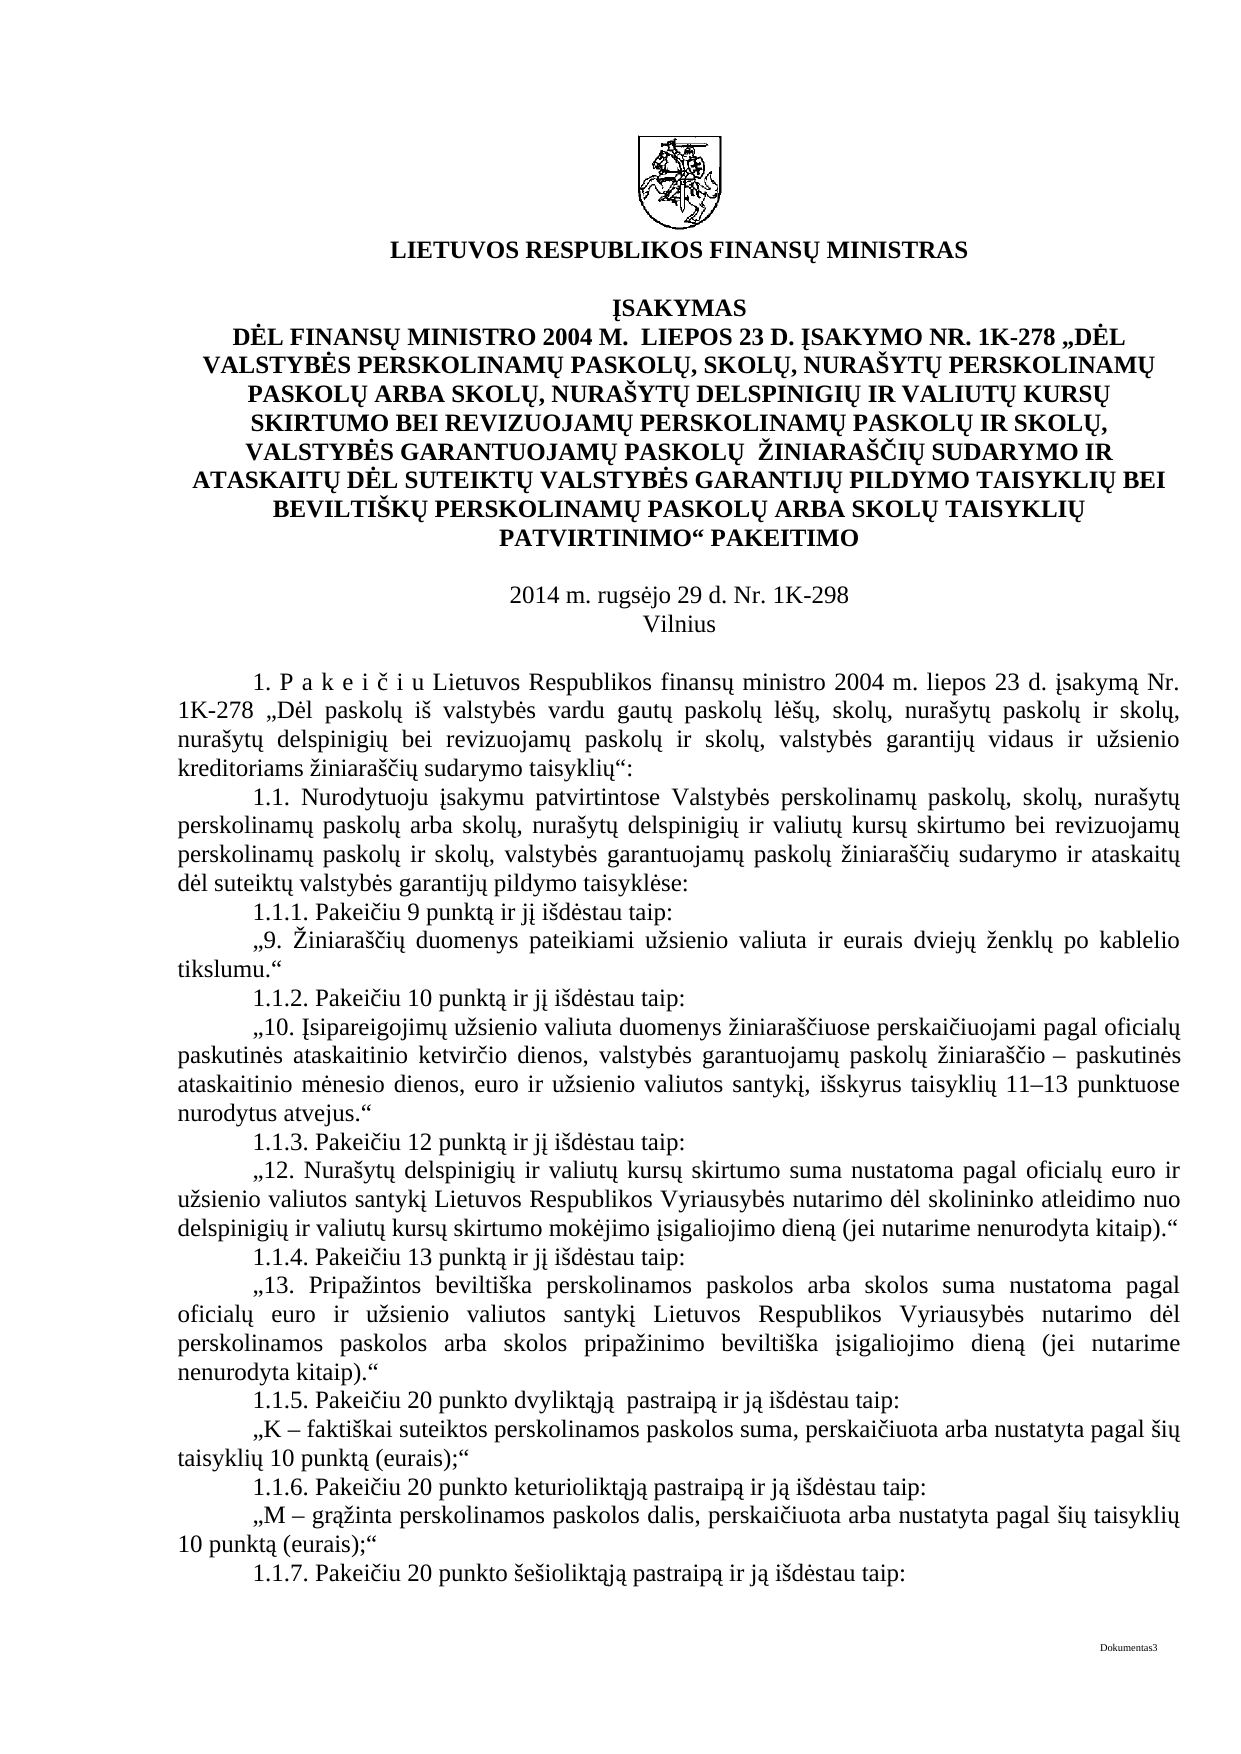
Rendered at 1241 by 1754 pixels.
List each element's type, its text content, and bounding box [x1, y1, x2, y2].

text „10. Įsipareigojimų užsienio valiuta duomenys žiniaraščiuose perskaičiuojami pagal oficialų paskutinės ataskaitinio ketvirčio dienos, valstybės garantuojamų paskolų žiniaraščio – paskutinės ataskaitinio mėnesio dienos, euro ir užsienio valiutos santykį, išskyrus taisyklių 11–13 punktuose nurodytus atvejus.“ [177, 1012, 1181, 1127]
text „M – grąžinta perskolinamos paskolos dalis, perskaičiuota arba nustatyta pagal šių taisyklių 10 punktą (eurais);“ [177, 1500, 1181, 1558]
text 1.1.6. Pakeičiu 20 punkto keturioliktąją pastraipą ir ją išdėstau taip: [177, 1472, 1181, 1500]
text 1.1.2. Pakeičiu 10 punktą ir jį išdėstau taip: [177, 983, 1181, 1012]
text Vilnius [177, 609, 1181, 638]
text DĖL FINANSŲ MINISTRO 2004 M. LIEPOS 23 D. įsakymo Nr. 1k-278 „DĖL VALSTYBĖS PERSKOLINAMŲ PASKOLŲ, SKOLŲ, NURAŠYTŲ PERSKOLINAMŲ PASKOLŲ ARBA SKOLŲ, NURAŠYTŲ DELSPINIGIŲ IR VALIUTŲ KURSŲ SKIRTUMO BEI REVIZUOJAMŲ PERSKOLINAMŲ PASKOLŲ IR SKOLŲ, VALSTYBĖS GARANTUOJAMŲ PASKOLŲ ŽINIARAŠČIŲ SUDARYMO IR ATASKAITŲ DĖL SUTEIKTŲ VALSTYBĖS GARANTIJŲ PILDYMO TAISYKLIŲ bei BEVILTIŠKŲ PERSKOLINAMŲ PASKOLŲ ARBA SKOLŲ TAISYKLIŲ PATVIRTINIMO“ PAKEITIMO [177, 322, 1181, 552]
text „9. Žiniaraščių duomenys pateikiami užsienio valiuta ir eurais dviejų ženklų po kablelio tikslumu.“ [177, 925, 1181, 983]
text 1. P a k e i č i u Lietuvos Respublikos finansų ministro 2004 m. liepos 23 d. įsakymą Nr. 1K-278 „Dėl paskolų iš valstybės vardu gautų paskolų lėšų, skolų, nurašytų paskolų ir skolų, nurašytų delspinigių bei revizuojamų paskolų ir skolų, valstybės garantijų vidaus ir užsienio kreditoriams žiniaraščių sudarymo taisyklių“: [177, 667, 1181, 782]
text „13. Pripažintos beviltiška perskolinamos paskolos arba skolos suma nustatoma pagal oficialų euro ir užsienio valiutos santykį Lietuvos Respublikos Vyriausybės nutarimo dėl perskolinamos paskolos arba skolos pripažinimo beviltiška įsigaliojimo dieną (jei nutarime nenurodyta kitaip).“ [177, 1270, 1181, 1385]
text 1.1.7. Pakeičiu 20 punkto šešioliktąją pastraipą ir ją išdėstau taip: [177, 1558, 1181, 1587]
text 1.1.4. Pakeičiu 13 punktą ir jį išdėstau taip: [177, 1242, 1181, 1270]
text LIETUVOS RESPUBLIKOS FINANSŲ MINISTRAS [177, 235, 1181, 264]
text „K – faktiškai suteiktos perskolinamos paskolos suma, perskaičiuota arba nustatyta pagal šių taisyklių 10 punktą (eurais);“ [177, 1414, 1181, 1472]
text 1.1.3. Pakeičiu 12 punktą ir jį išdėstau taip: [177, 1127, 1181, 1155]
text 1.1.5. Pakeičiu 20 punkto dvyliktąją pastraipą ir ją išdėstau taip: [177, 1385, 1181, 1414]
text 2014 m. rugsėjo 29 d. Nr. 1K-298 [177, 580, 1181, 609]
text ĮSAKYMAS [177, 293, 1181, 322]
text 1.1.1. Pakeičiu 9 punktą ir jį išdėstau taip: [177, 897, 1181, 925]
text 1.1. Nurodytuoju įsakymu patvirtintose Valstybės perskolinamų paskolų, skolų, nurašytų perskolinamų paskolų arba skolų, nurašytų delspinigių ir valiutų kursų skirtumo bei revizuojamų perskolinamų paskolų ir skolų, valstybės garantuojamų paskolų žiniaraščių sudarymo ir ataskaitų dėl suteiktų valstybės garantijų pildymo taisyklėse: [177, 782, 1181, 897]
text „12. Nurašytų delspinigių ir valiutų kursų skirtumo suma nustatoma pagal oficialų euro ir užsienio valiutos santykį Lietuvos Respublikos Vyriausybės nutarimo dėl skolininko atleidimo nuo delspinigių ir valiutų kursų skirtumo mokėjimo įsigaliojimo dieną (jei nutarime nenurodyta kitaip).“ [177, 1155, 1181, 1242]
